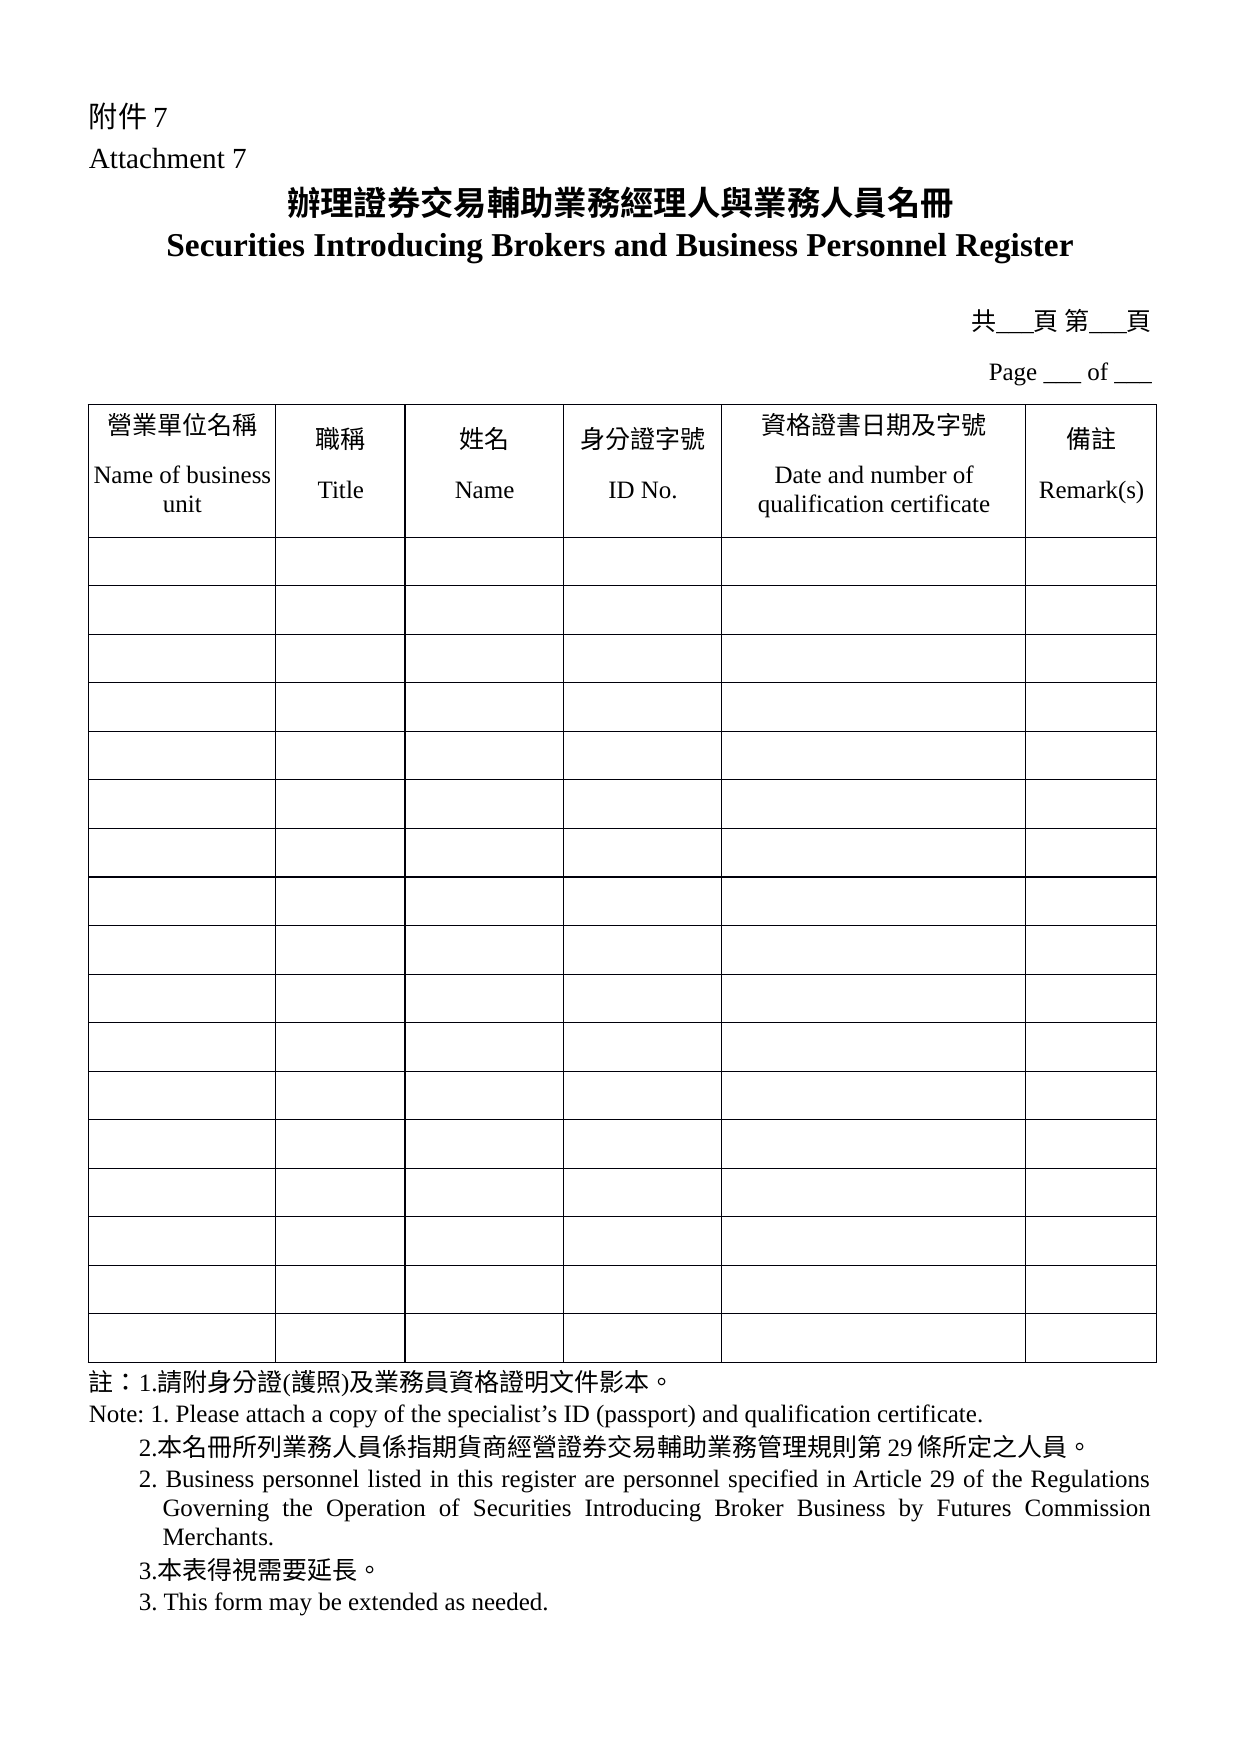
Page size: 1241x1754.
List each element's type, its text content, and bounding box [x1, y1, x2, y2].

table_cell [1026, 829, 1156, 876]
table_cell [89, 1023, 275, 1071]
table_cell [564, 829, 721, 876]
table_cell [276, 683, 404, 731]
table_cell [1026, 538, 1156, 585]
table_cell [722, 538, 1025, 585]
text 附件7 [89, 94, 1152, 135]
table_cell [1026, 1120, 1156, 1168]
text 註：1.請附身分證(護照)及業務員資格證明文件影本。 [89, 1363, 1152, 1399]
table_cell [722, 1266, 1025, 1313]
table_header 營業單位名稱 Name of business unit [89, 405, 275, 537]
text 2.本名冊所列業務人員係指期貨商經營證券交易輔助業務管理規則第29條所定之人員。 [139, 1428, 1152, 1464]
table_header 職稱 Title [276, 405, 404, 537]
table_cell [406, 1314, 563, 1362]
table_cell [406, 732, 563, 779]
table_cell [722, 975, 1025, 1022]
table_cell [276, 586, 404, 634]
table_cell [276, 878, 404, 925]
table_header 身分證字號 ID No. [564, 405, 721, 537]
table_cell [1026, 878, 1156, 925]
table_cell [722, 926, 1025, 973]
table_cell [276, 1217, 404, 1265]
table_cell [89, 829, 275, 876]
table_cell [89, 1266, 275, 1313]
table_cell [722, 1314, 1025, 1362]
table_cell [276, 732, 404, 779]
table_cell [1026, 1072, 1156, 1119]
table_cell [564, 1266, 721, 1313]
table_cell [1026, 1217, 1156, 1265]
table_cell [89, 1314, 275, 1362]
table_cell [722, 1072, 1025, 1119]
table_cell [722, 635, 1025, 682]
text Page ___ of ___ [89, 357, 1152, 386]
text Securities Introducing Brokers and Business Personnel Register [89, 225, 1152, 263]
table_cell [564, 1072, 721, 1119]
table_cell [406, 586, 563, 634]
table_cell [406, 1217, 563, 1265]
text 辦理證券交易輔助業務經理人與業務人員名冊 [89, 177, 1152, 225]
table_cell [1026, 975, 1156, 1022]
table_cell [276, 1072, 404, 1119]
table_cell [1026, 1023, 1156, 1071]
table_cell [406, 1169, 563, 1216]
table_cell [406, 975, 563, 1022]
table_cell [89, 975, 275, 1022]
table_cell [722, 732, 1025, 779]
table_cell [276, 635, 404, 682]
table_cell [564, 732, 721, 779]
table_cell [1026, 1314, 1156, 1362]
table_cell [722, 683, 1025, 731]
table_cell [89, 683, 275, 731]
table_cell [406, 829, 563, 876]
table_cell [722, 1120, 1025, 1168]
table_cell [1026, 780, 1156, 828]
table_cell [276, 1266, 404, 1313]
table_cell [406, 683, 563, 731]
table_cell [89, 1217, 275, 1265]
text 3. This form may be extended as needed. [139, 1587, 1152, 1615]
text 3.本表得視需要延長。 [139, 1550, 1152, 1587]
table_cell [1026, 732, 1156, 779]
table_cell [89, 586, 275, 634]
table_cell [276, 1314, 404, 1362]
table_cell [564, 780, 721, 828]
table_cell [406, 878, 563, 925]
table_cell [89, 878, 275, 925]
table_cell [564, 926, 721, 973]
table_header 備註 Remark(s) [1026, 405, 1156, 537]
text 共___頁 第___頁 [89, 302, 1152, 338]
table_cell [564, 1217, 721, 1265]
table_cell [276, 926, 404, 973]
table_cell [406, 538, 563, 585]
table_cell [276, 1120, 404, 1168]
table_cell [406, 1023, 563, 1071]
table_cell [89, 780, 275, 828]
table_cell [1026, 926, 1156, 973]
table_cell [722, 780, 1025, 828]
table_cell [722, 1217, 1025, 1265]
table_cell [276, 1169, 404, 1216]
table_cell [722, 1023, 1025, 1071]
table_cell [89, 732, 275, 779]
table_cell [89, 926, 275, 973]
text Attachment 7 [89, 135, 1152, 177]
table_cell [564, 586, 721, 634]
table_cell [564, 1169, 721, 1216]
table_cell [1026, 683, 1156, 731]
table_cell [406, 926, 563, 973]
text Note: 1. Please attach a copy of the specialist’s ID (passport) and qualification certificate. [89, 1399, 1152, 1428]
table_cell [722, 1169, 1025, 1216]
table_cell [89, 1072, 275, 1119]
table_cell [722, 829, 1025, 876]
table_cell [406, 780, 563, 828]
table_cell [276, 1023, 404, 1071]
table_cell [564, 635, 721, 682]
table_cell [722, 878, 1025, 925]
table_cell [564, 538, 721, 585]
table_cell [564, 878, 721, 925]
table_header 姓名 Name [406, 405, 563, 537]
table_cell [406, 1072, 563, 1119]
table_cell [276, 829, 404, 876]
table_cell [406, 1266, 563, 1313]
table_cell [722, 586, 1025, 634]
table_cell [564, 1314, 721, 1362]
table_cell [1026, 635, 1156, 682]
table_cell [89, 538, 275, 585]
table_cell [276, 538, 404, 585]
table_cell [89, 1120, 275, 1168]
table_cell [276, 975, 404, 1022]
table_cell [89, 1169, 275, 1216]
table_cell [276, 780, 404, 828]
table_header 資格證書日期及字號 Date and number of qualification certificate [722, 405, 1025, 537]
table_cell [564, 1120, 721, 1168]
table_cell [1026, 1169, 1156, 1216]
text 2. Business personnel listed in this register are personnel specified in Article 29 of the Regulations Governing the Operation of Securities Introducing Broker Business by Futures Commission Merchants. [138, 1464, 1152, 1550]
table_cell [406, 635, 563, 682]
table_cell [89, 635, 275, 682]
table_cell [564, 975, 721, 1022]
table_cell [406, 1120, 563, 1168]
table_cell [564, 683, 721, 731]
table_cell [564, 1023, 721, 1071]
table_cell [1026, 586, 1156, 634]
table_cell [1026, 1266, 1156, 1313]
